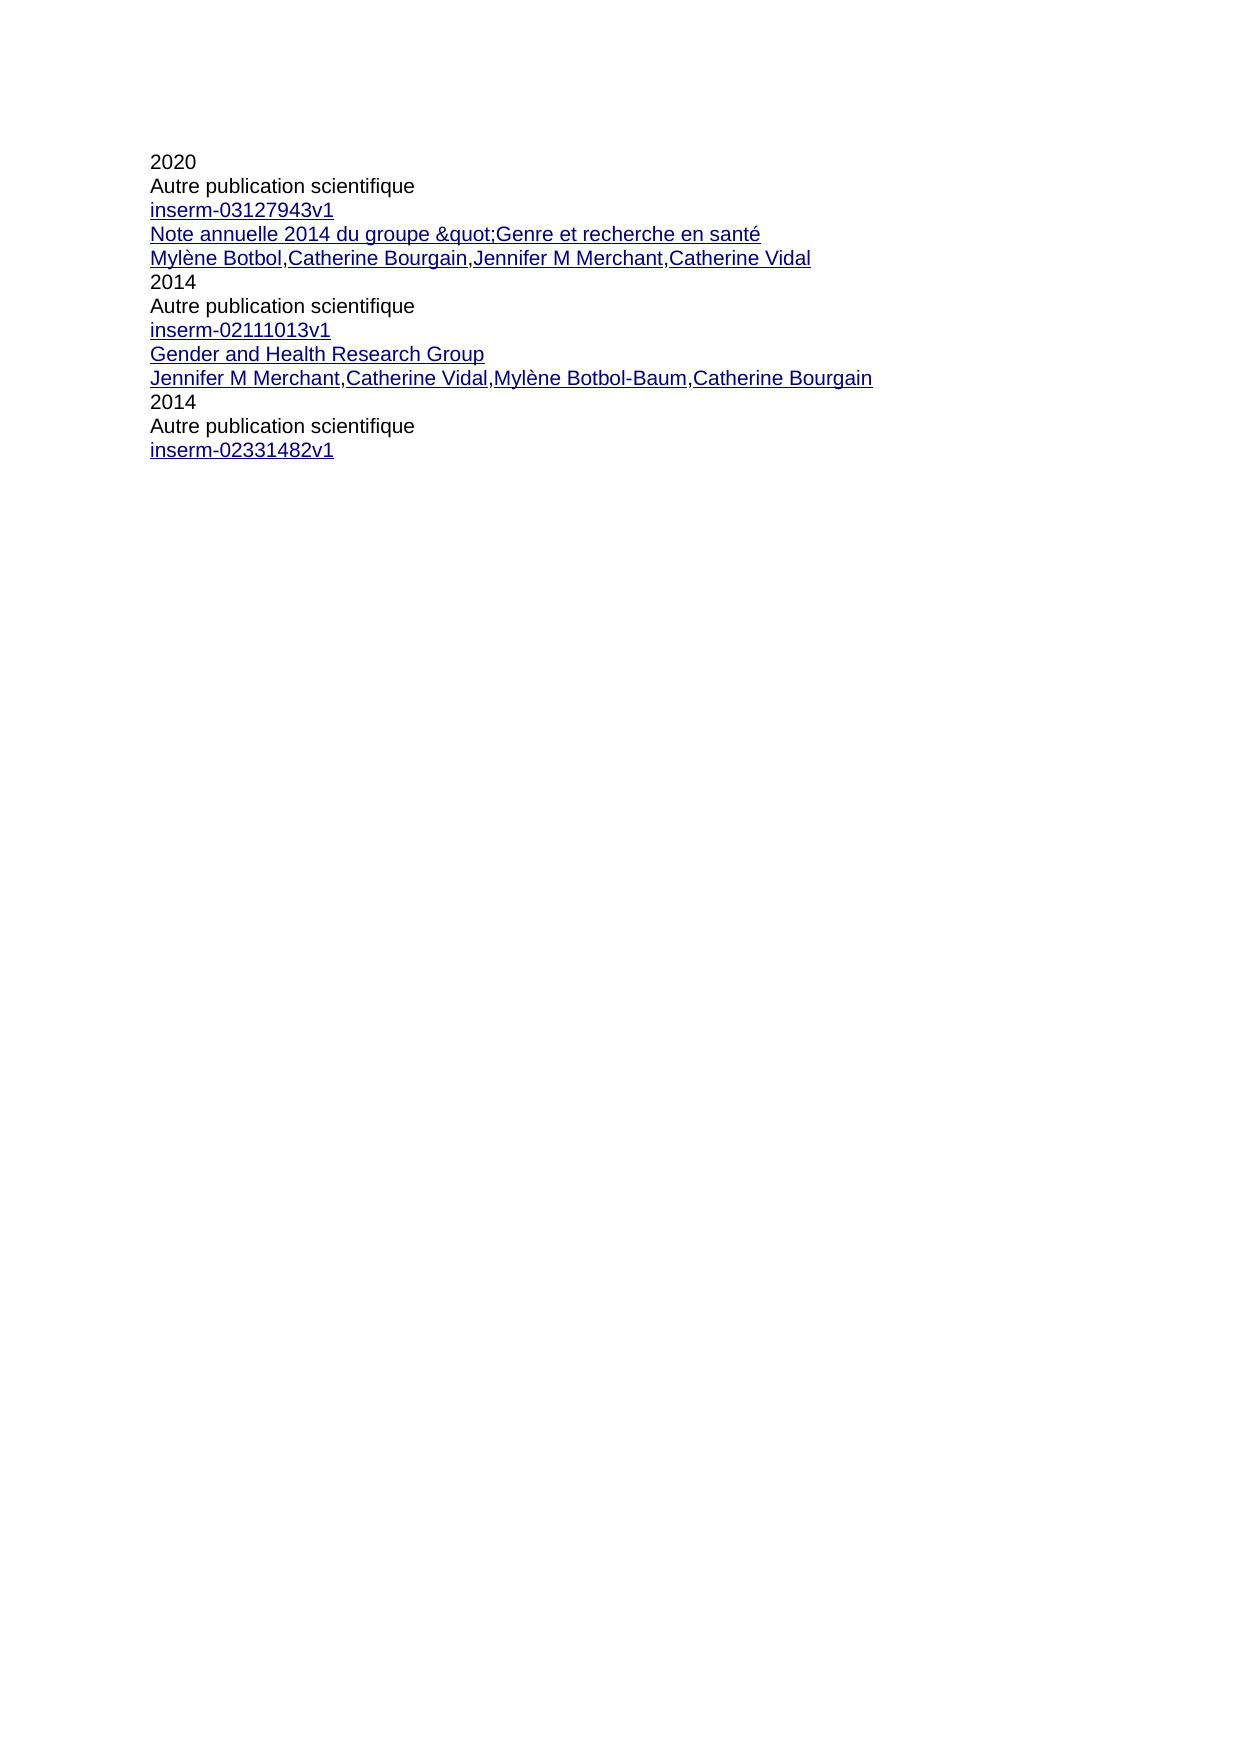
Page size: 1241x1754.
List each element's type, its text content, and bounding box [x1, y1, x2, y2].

table_cell Gender and Health Research Group Jennifer M Merchant,Catherine Vidal,Mylène Botbol-Baum,Catherine Bourgain 2014 Autre publication scientifique inserm-02331482v1 [150, 342, 1090, 461]
table_cell Note annuelle 2014 du groupe &quot;Genre et recherche en santé Mylène Botbol,Catherine Bourgain,Jennifer M Merchant,Catherine Vidal 2014 Autre publication scientifique inserm-02111013v1 [150, 222, 1090, 342]
table_cell 2020 Autre publication scientifique inserm-03127943v1 [150, 150, 1090, 222]
